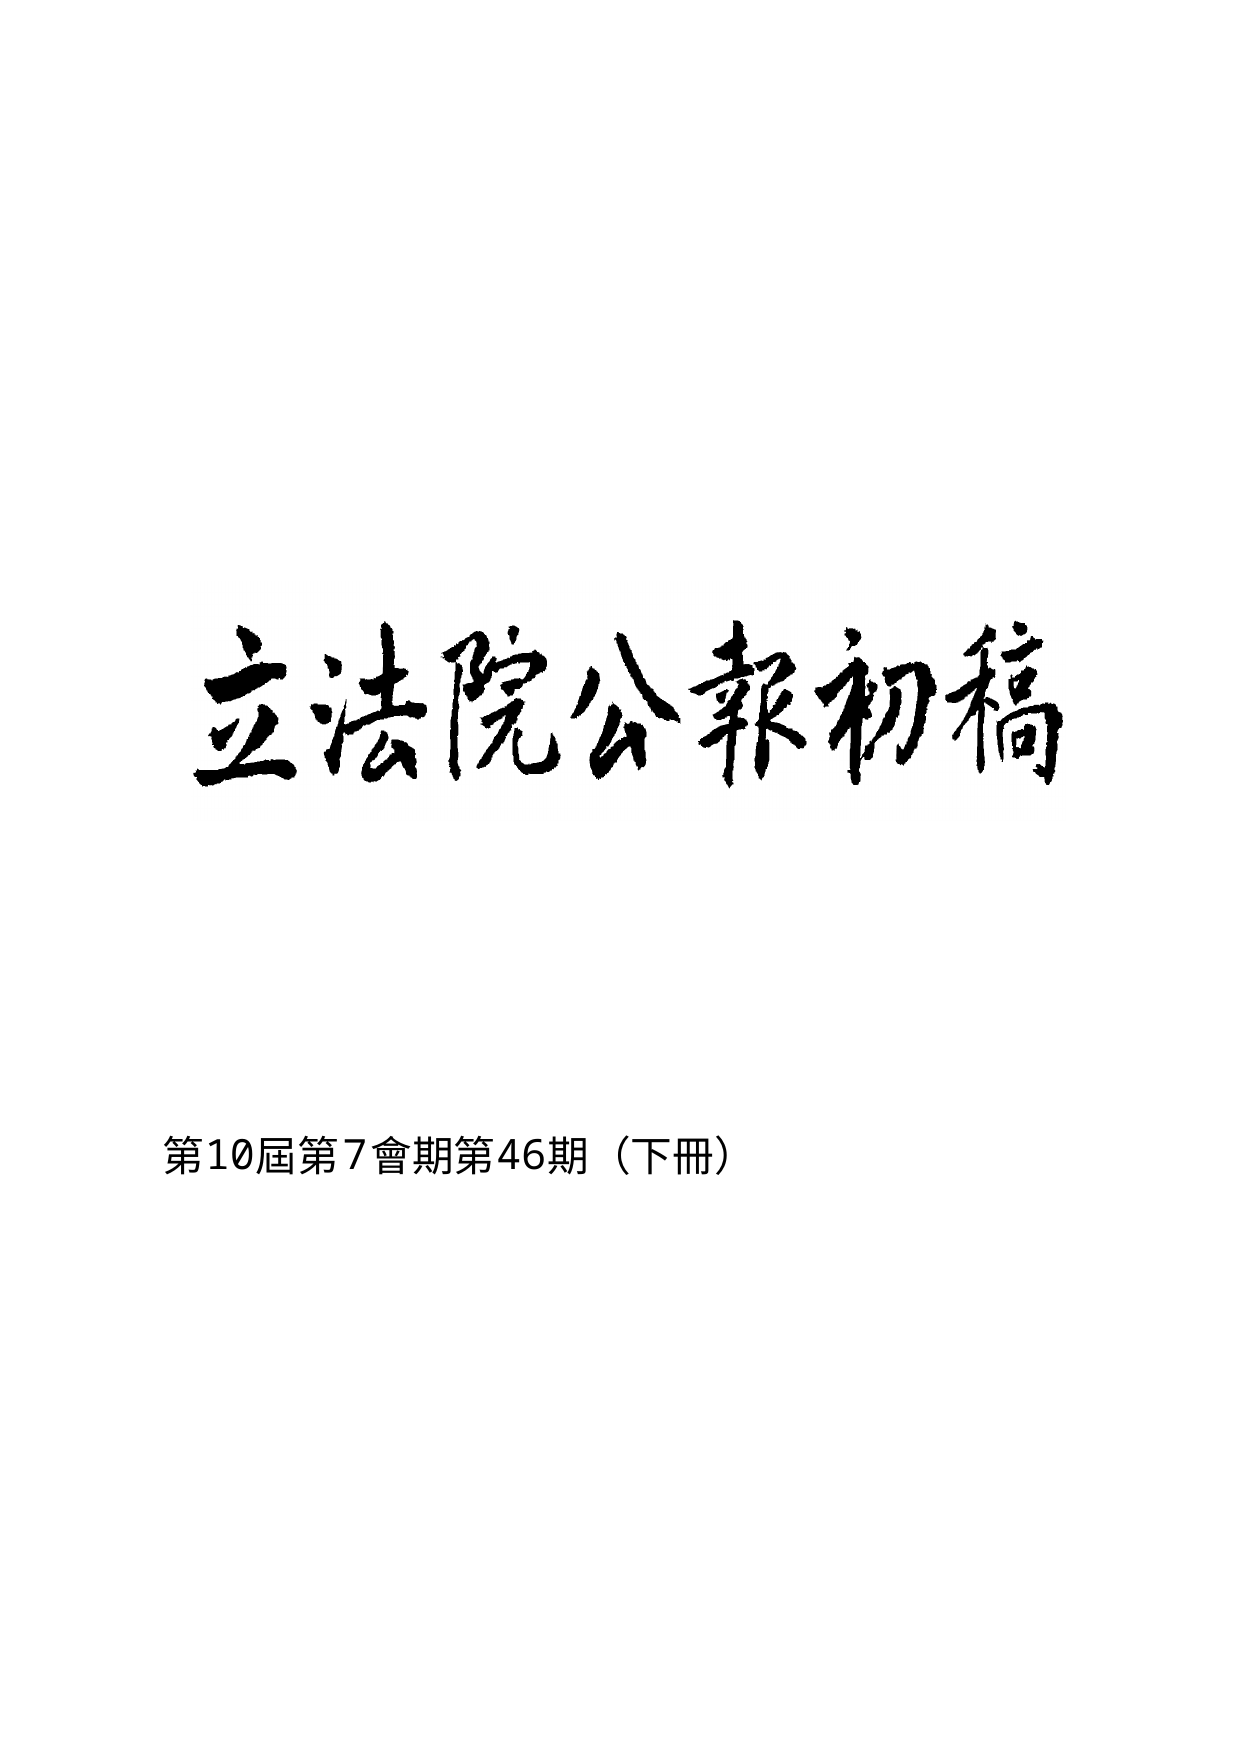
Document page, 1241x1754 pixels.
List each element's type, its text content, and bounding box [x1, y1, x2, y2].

table_header [151, 406, 1098, 902]
table_header 第10屆第7會期第46期（下冊） [151, 1089, 784, 1234]
